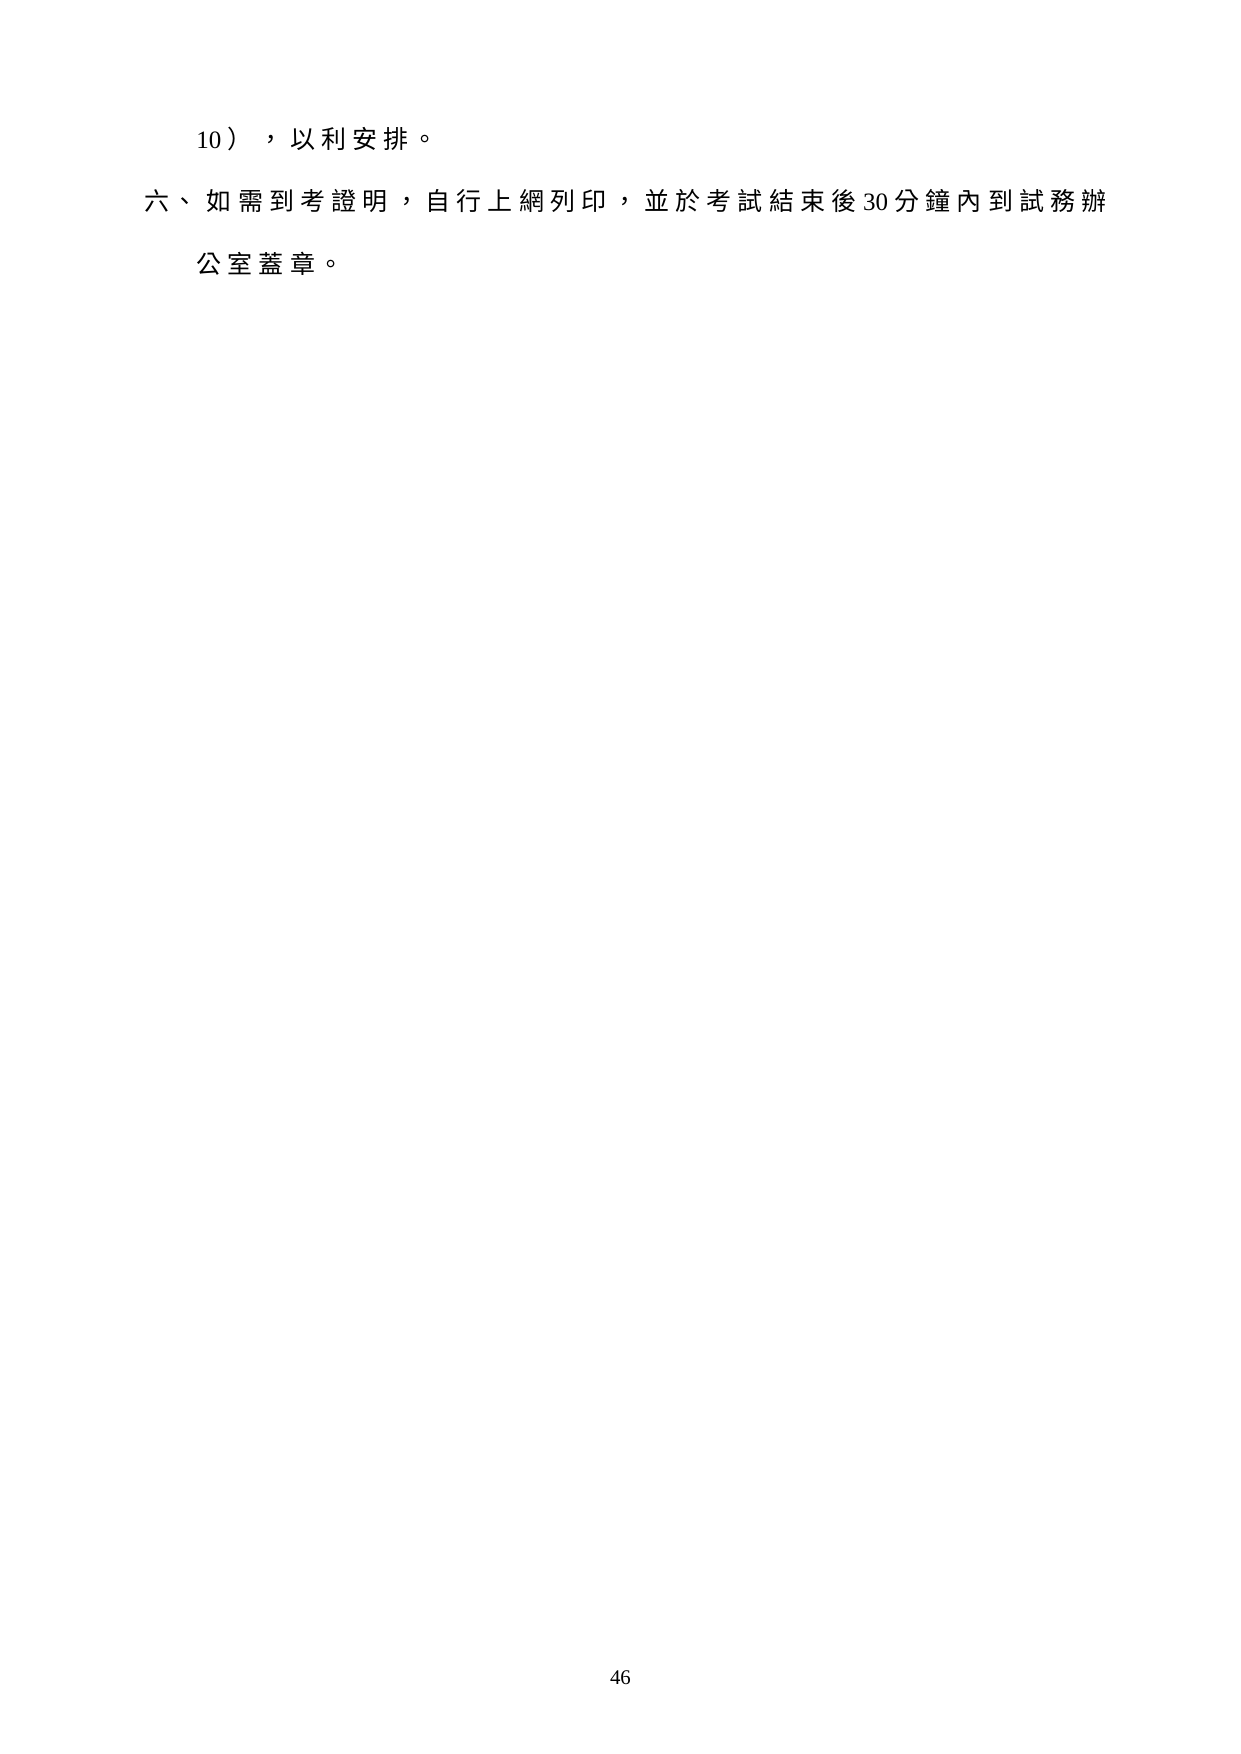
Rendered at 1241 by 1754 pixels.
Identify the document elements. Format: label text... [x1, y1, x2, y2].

text 10），以利安排。 [138, 96, 1120, 158]
text 六、如需到考證明，自行上網列印，並於考試結束後30分鐘內到試務辦公室蓋章。 [138, 158, 1120, 283]
